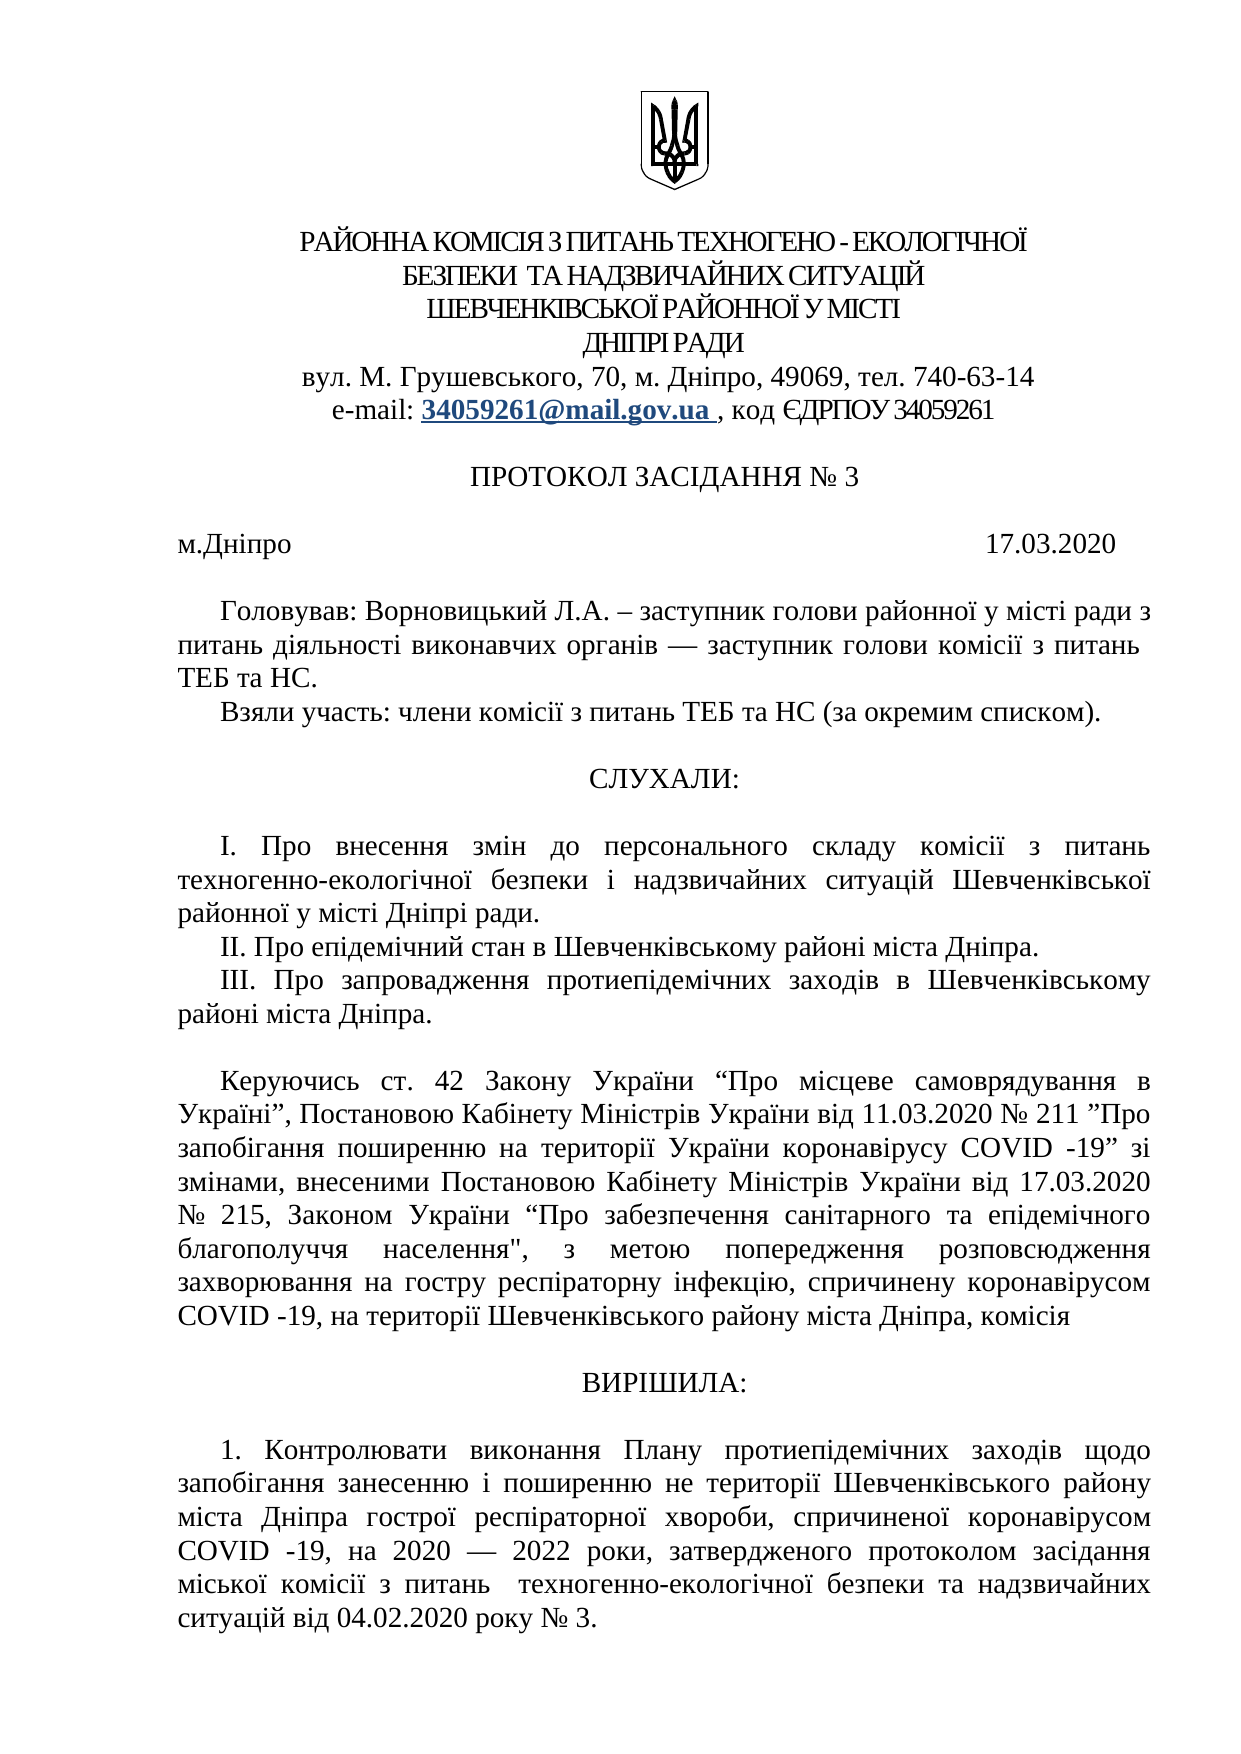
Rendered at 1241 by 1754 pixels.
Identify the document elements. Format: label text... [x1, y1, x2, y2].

text ВИРІШИЛА: [177, 1365, 1152, 1398]
text Керуючись ст. 42 Закону України “Про місцеве самоврядування в Україні”, Постановою Кабінету Міністрів України від 11.03.2020 № 211 ”Про запобігання поширенню на території України коронавірусу СОVID -19” зі змінами, внесеними Постановою Кабінету Міністрів України від 17.03.2020 № 215, Законом України “Про забезпечення санітарного та епідемічного благополуччя населення", з метою попередження розповсюдження захворювання на гостру респіраторну інфекцію, спричинену коронавірусом СОVID -19, на території Шевченківського району міста Дніпра, комісія [177, 1063, 1152, 1331]
subtitle вул. М. Грушевського, 70, м. Дніпро, 49069, тел. 740-63-14 [177, 359, 1152, 392]
text ДНІПРІ РАДИ [177, 325, 1152, 359]
text ШЕВЧЕНКІВСЬКОЇ РАЙОННОЇ У МІСТІ [177, 292, 1152, 325]
text ІІІ. Про запровадження протиепідемічних заходів в Шевченківському районі міста Дніпра. [177, 962, 1152, 1029]
subtitle ПРОТОКОЛ ЗАСІДАННЯ № 3 [177, 459, 1152, 493]
text Взяли участь: члени комісії з питань ТЕБ та НС (за окремим списком). [177, 694, 1152, 728]
text І. Про внесення змін до персонального складу комісії з питань техногенно-екологічної безпеки і надзвичайних ситуацій Шевченківської районної у місті Дніпрі ради. [177, 828, 1152, 929]
text Головував: Ворновицький Л.А. – заступник голови районної у місті ради з питань діяльності виконавчих органів — заступник голови комісії з питань ТЕБ та НС. [177, 593, 1152, 694]
text СЛУХАЛИ: [177, 761, 1152, 795]
subtitle РАЙОННА КОМІСІЯ З ПИТАНЬ ТЕХНОГЕНО - ЕКОЛОГІЧНОЇ [177, 224, 1152, 258]
text 1. Контролювати виконання Плану протиепідемічних заходів щодо запобігання занесенню і поширенню не території Шевченківського району міста Дніпра гострої респіраторної хвороби, спричиненої коронавірусом СОVID -19, на 2020 — 2022 роки, затвердженого протоколом засідання міської комісії з питань техногенно-екологічної безпеки та надзвичайних ситуацій від 04.02.2020 року № 3. [177, 1432, 1152, 1633]
text е-mail: 34059261@mail.gov.ua , код ЄДРПОУ 34059261 [177, 392, 1152, 426]
text м.Дніпро 17.03.2020 [177, 526, 1152, 560]
text ІІ. Про епідемічний стан в Шевченківському районі міста Дніпра. [177, 929, 1152, 962]
text БЕЗПЕКИ ТА НАДЗВИЧАЙНИХ СИТУАЦІЙ [177, 258, 1152, 292]
